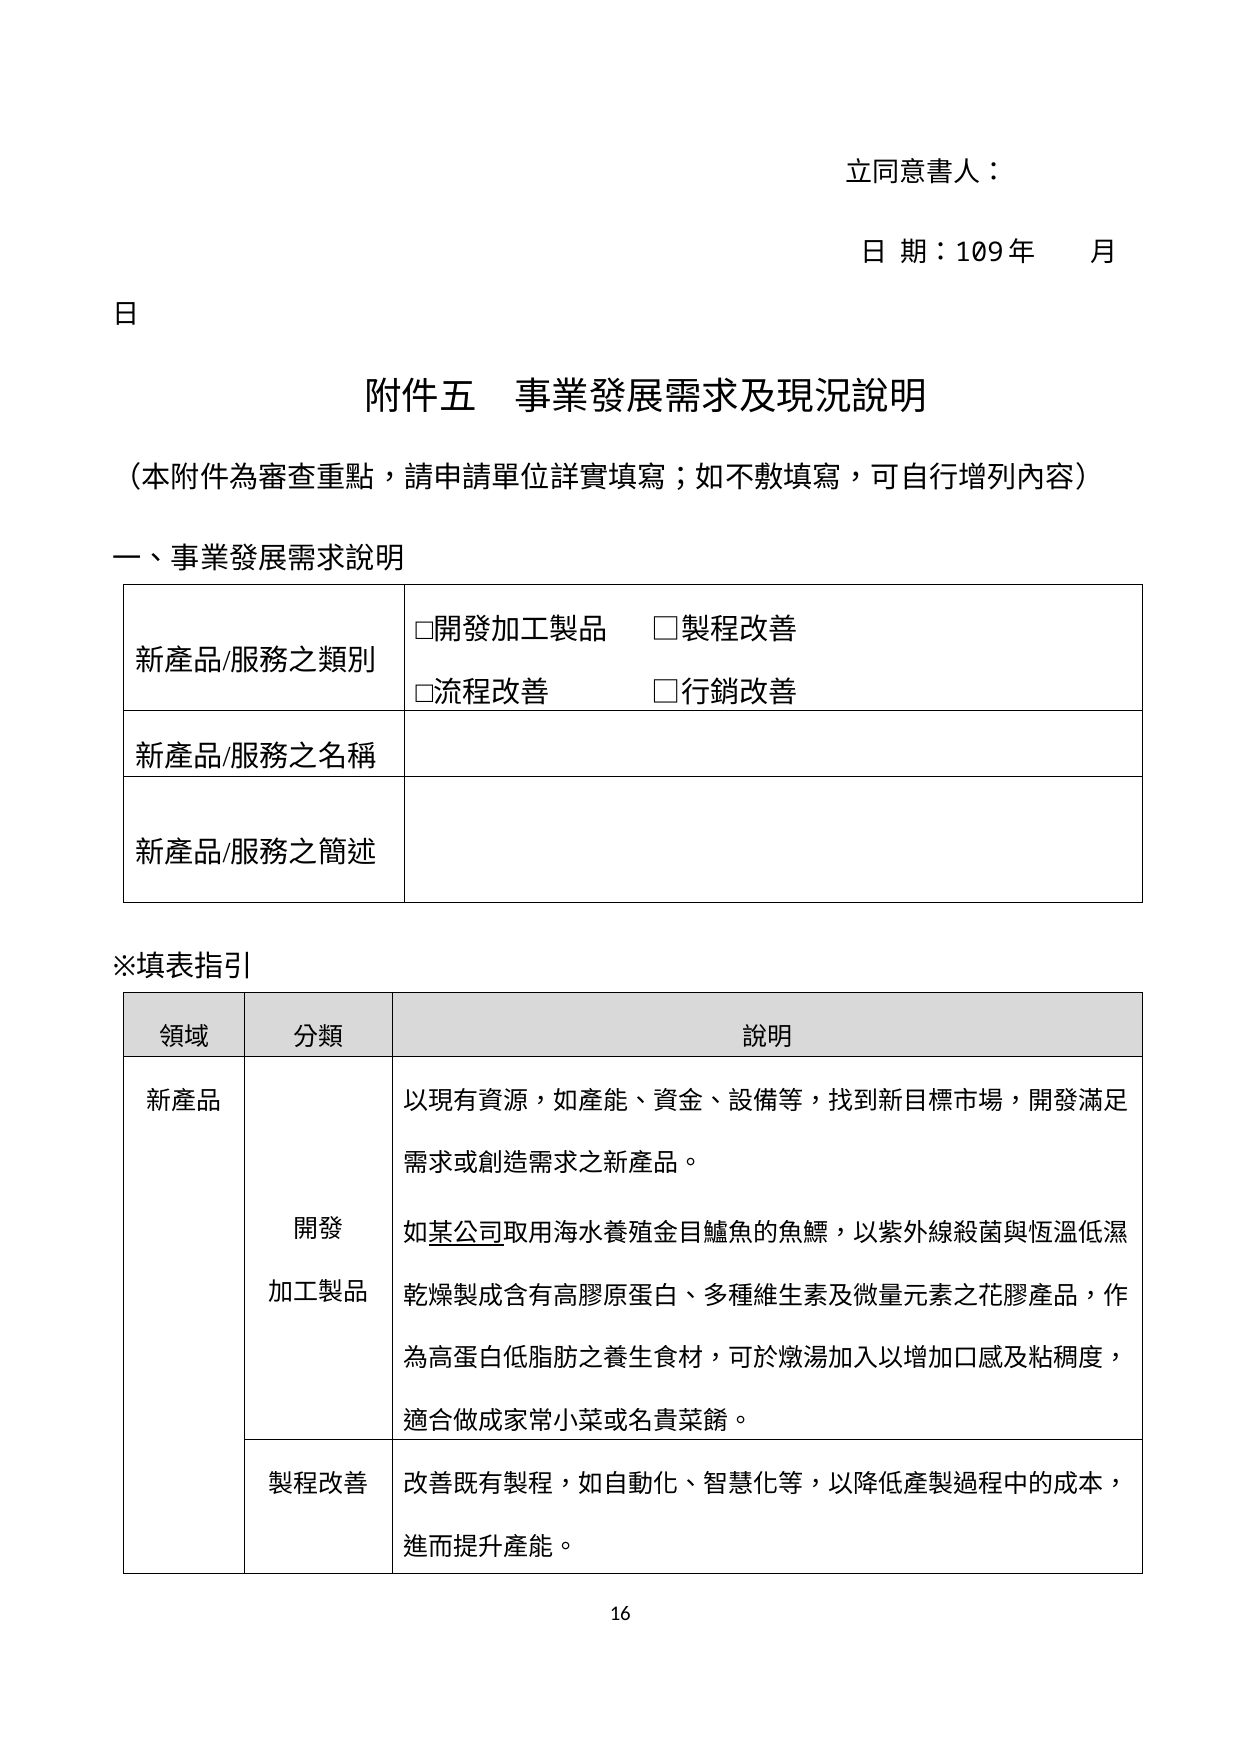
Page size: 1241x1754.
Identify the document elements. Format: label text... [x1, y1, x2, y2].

text ※填表指引 [112, 922, 1128, 984]
table_cell 新產品/服務之名稱 [124, 711, 404, 776]
table_header 說明 [393, 993, 1142, 1056]
text （本附件為審查重點，請申請單位詳實填寫；如不敷填寫，可自行增列內容） [112, 433, 1128, 495]
table_header 領域 [124, 993, 244, 1056]
table_header □開發加工製品 □製程改善 □流程改善 □行銷改善 [405, 585, 1142, 710]
text 立同意書人： [162, 150, 1128, 189]
table_cell [405, 777, 1142, 902]
table_cell 製程改善 [245, 1440, 392, 1573]
table_cell 改善既有製程，如自動化、智慧化等，以降低產製過程中的成本，進而提升產能。 [393, 1440, 1142, 1573]
table_cell 新產品 [124, 1057, 244, 1573]
text 一、事業發展需求說明 [112, 514, 1128, 577]
table_cell [405, 711, 1142, 776]
table_cell 新產品/服務之簡述 [124, 777, 404, 902]
table_header 分類 [245, 993, 392, 1056]
table_cell 開發 加工製品 [245, 1057, 392, 1439]
text 附件五 事業發展需求及現況說明 [162, 352, 1128, 414]
table_header 新產品/服務之類別 [124, 585, 404, 710]
text 日 期：109年 月 日 [112, 208, 1128, 333]
table_cell 以現有資源，如產能、資金、設備等，找到新目標市場，開發滿足需求或創造需求之新產品。 如某公司取用海水養殖金目鱸魚的魚鰾，以紫外線殺菌與恆溫低濕乾燥製成含有高膠原蛋白、多種維生素及微量元素之花膠產品，作為高蛋白低脂肪之養生食材，可於燉湯加入以增加口感及粘稠度，適合做成家常小菜或名貴菜餚。 [393, 1057, 1142, 1439]
